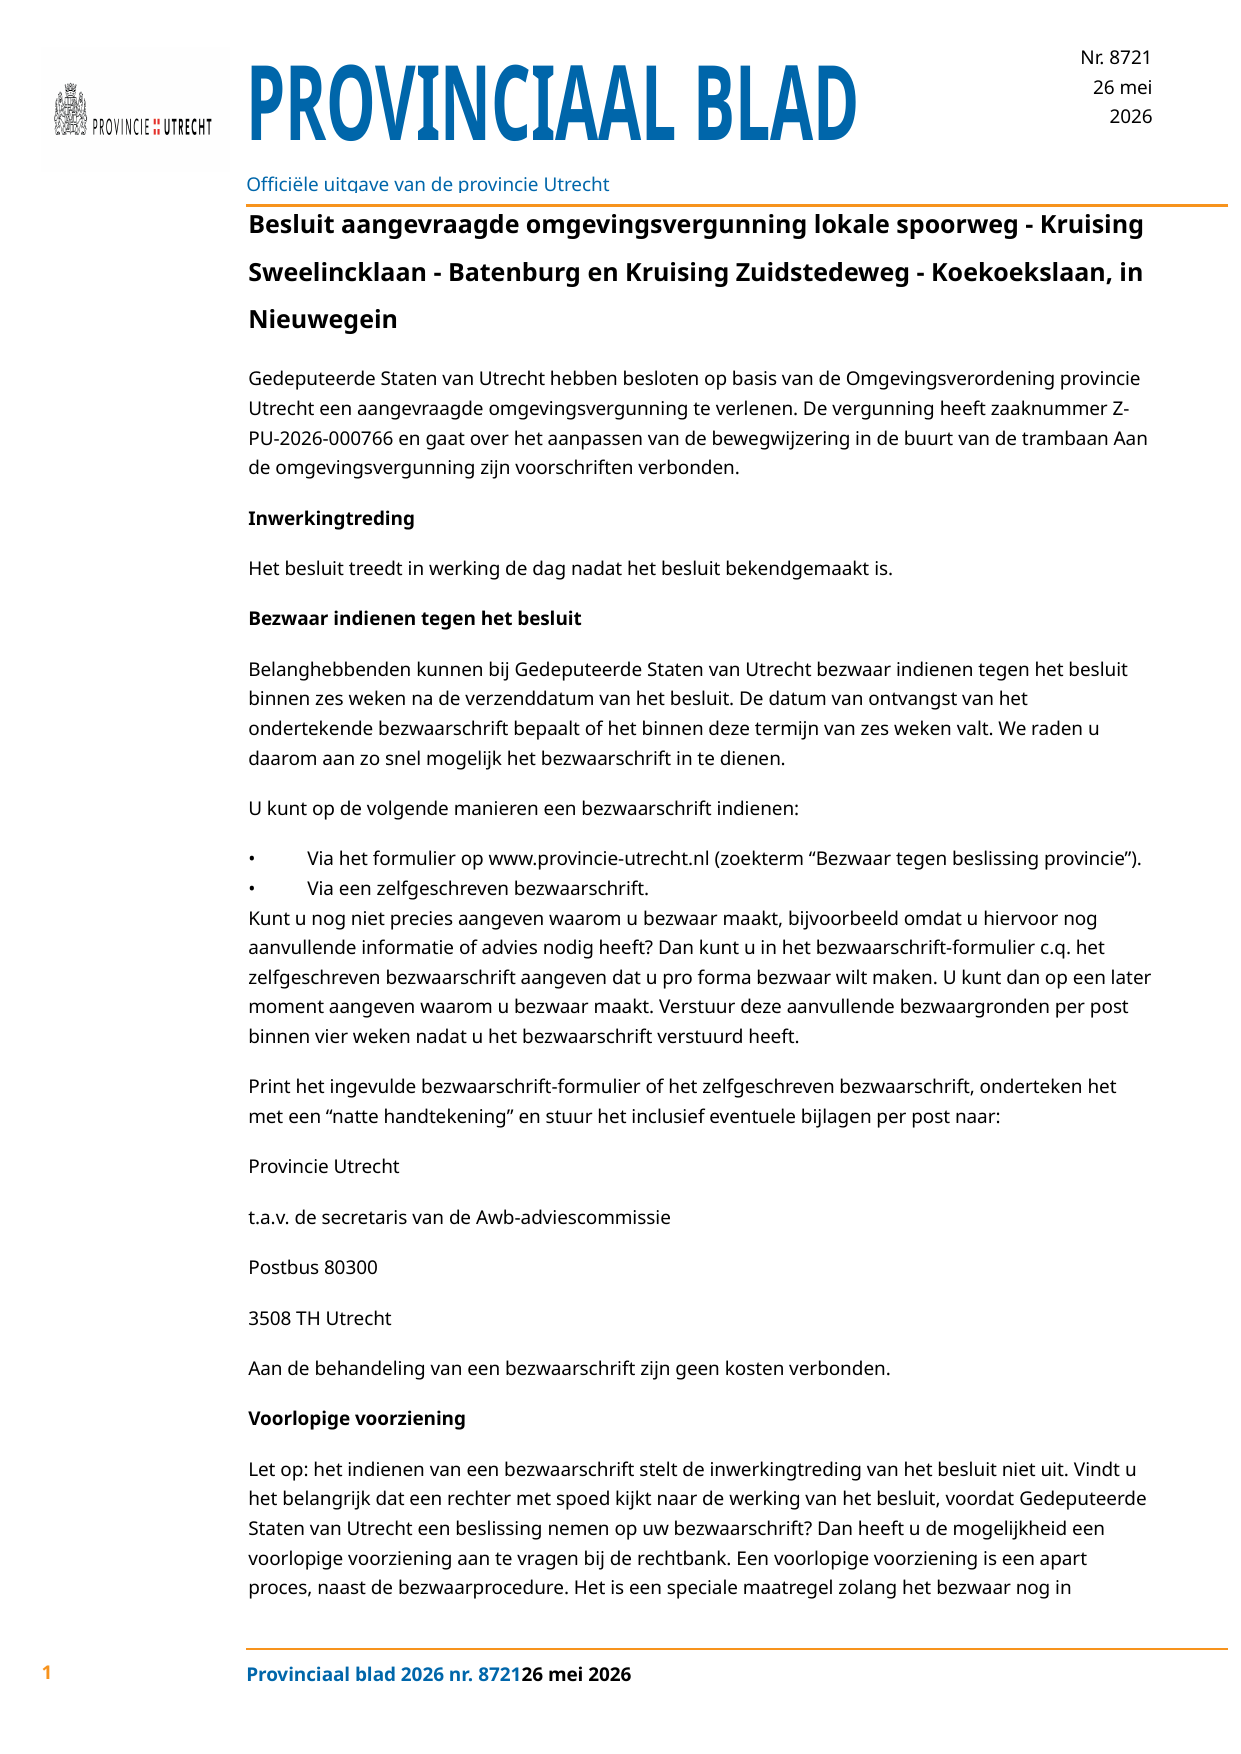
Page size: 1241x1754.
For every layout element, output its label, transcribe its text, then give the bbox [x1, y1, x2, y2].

text Bezwaar indienen tegen het besluit [248, 606, 1152, 631]
text Besluit aangevraagde omgevingsvergunning lokale spoorweg - Kruising Sweelincklaan - Batenburg en Kruising Zuidstedeweg - Koekoekslaan, in Nieuwegein [248, 207, 1152, 336]
text Inwerkingtreding [248, 505, 1152, 530]
text Kunt u nog niet precies aangeven waarom u bezwaar maakt, bijvoorbeeld omdat u hiervoor nog aanvullende informatie of advies nodig heeft? Dan kunt u in het bezwaarschrift-formulier c.q. het zelfgeschreven bezwaarschrift aangeven dat u pro forma bezwaar wilt maken. U kunt dan op een later moment aangeven waarom u bezwaar maakt. Verstuur deze aanvullende bezwaargronden per post binnen vier weken nadat u het bezwaarschrift verstuurd heeft. [248, 905, 1152, 1049]
text 3508 TH Utrecht [248, 1305, 1152, 1330]
list Via een zelfgeschreven bezwaarschrift. [248, 875, 1152, 901]
text U kunt op de volgende manieren een bezwaarschrift indienen: [248, 795, 1152, 821]
text Voorlopige voorziening [248, 1406, 1152, 1431]
text Let op: het indienen van een bezwaarschrift stelt de inwerkingtreding van het besluit niet uit. Vindt u het belangrijk dat een rechter met spoed kijkt naar de werking van het besluit, voordat Gedeputeerde Staten van Utrecht een beslissing nemen op uw bezwaarschrift? Dan heeft u de mogelijkheid een voorlopige voorziening aan te vragen bij de rechtbank. Een voorlopige voorziening is een apart proces, naast de bezwaarprocedure. Het is een speciale maatregel zolang het bezwaar nog in [248, 1456, 1152, 1600]
text Belanghebbenden kunnen bij Gedeputeerde Staten van Utrecht bezwaar indienen tegen het besluit binnen zes weken na de verzenddatum van het besluit. De datum van ontvangst van het ondertekende bezwaarschrift bepaalt of het binnen deze termijn van zes weken valt. We raden u daarom aan zo snel mogelijk het bezwaarschrift in te dienen. [248, 656, 1152, 770]
text Gedeputeerde Staten van Utrecht hebben besloten op basis van de Omgevingsverordening provincie Utrecht een aangevraagde omgevingsvergunning te verlenen. De vergunning heeft zaaknummer Z-PU-2026-000766 en gaat over het aanpassen van de bewegwijzering in de buurt van de trambaan Aan de omgevingsvergunning zijn voorschriften verbonden. [248, 366, 1152, 480]
text Aan de behandeling van een bezwaarschrift zijn geen kosten verbonden. [248, 1355, 1152, 1381]
text Print het ingevulde bezwaarschrift-formulier of het zelfgeschreven bezwaarschrift, onderteken het met een “natte handtekening” en stuur het inclusief eventuele bijlagen per post naar: [248, 1073, 1152, 1129]
text t.a.v. de secretaris van de Awb-adviescommissie [248, 1204, 1152, 1229]
text Het besluit treedt in werking de dag nadat het besluit bekendgemaakt is. [248, 555, 1152, 581]
picture [41, 47, 231, 172]
text Postbus 80300 [248, 1254, 1152, 1280]
list Via het formulier op www.provincie-utrecht.nl (zoekterm “Bezwaar tegen beslissing provincie”). [248, 846, 1152, 871]
text Provincie Utrecht [248, 1153, 1152, 1179]
